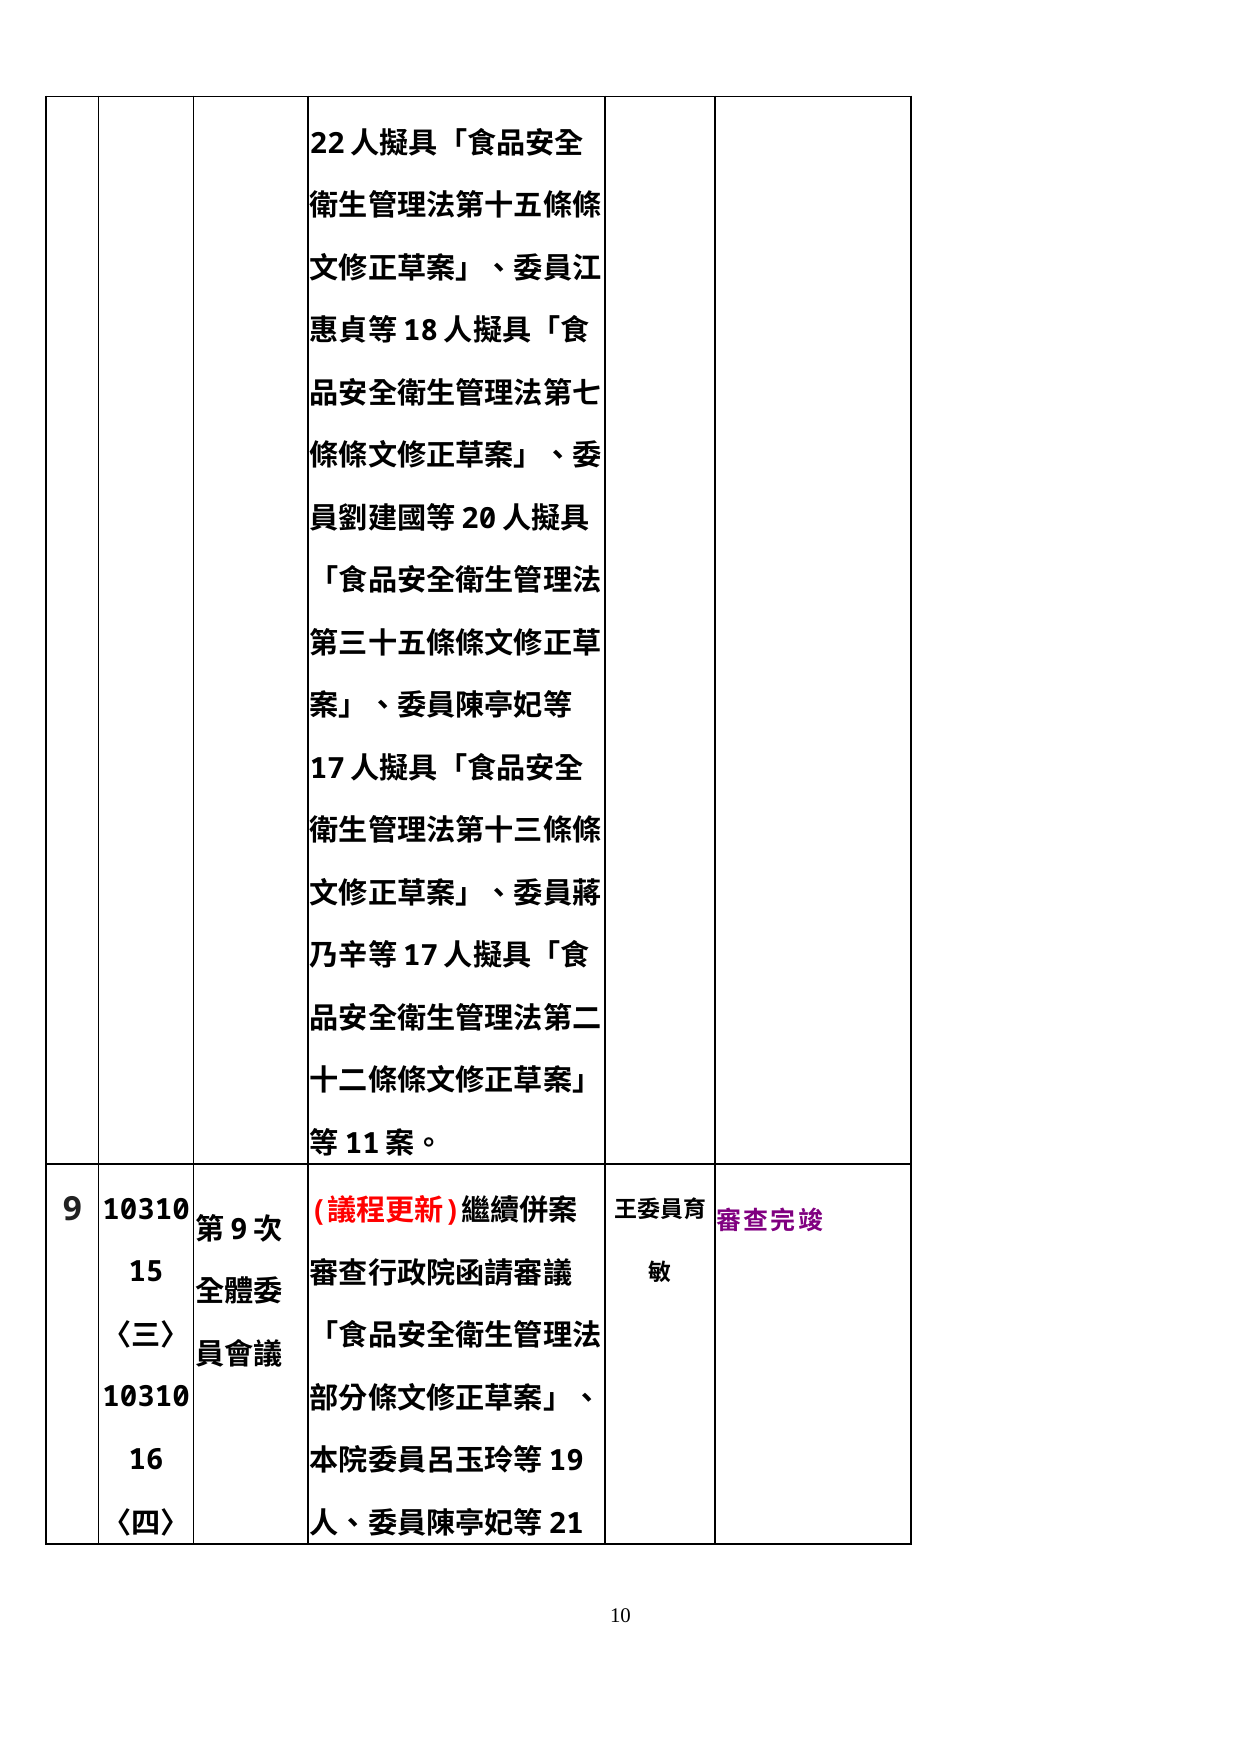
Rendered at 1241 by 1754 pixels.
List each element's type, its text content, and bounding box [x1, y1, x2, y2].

table_cell [47, 97, 98, 1163]
table_cell 22人擬具「食品安全衛生管理法第十五條條文修正草案」、委員江惠貞等18人擬具「食品安全衛生管理法第七條條文修正草案」、委員劉建國等20人擬具「食品安全衛生管理法第三十五條條文修正草案」、委員陳亭妃等17人擬具「食品安全衛生管理法第十三條條文修正草案」、委員蔣乃辛等17人擬具「食品安全衛生管理法第二十二條條文修正草案」等11案。 [309, 97, 604, 1163]
table_cell [716, 97, 910, 1163]
table_cell 第9次全體委員會議 [194, 1165, 307, 1543]
table_cell [99, 97, 193, 1163]
table_cell 1031015 〈三〉 1031016〈四〉 [99, 1165, 193, 1543]
table_cell [194, 97, 307, 1163]
table_cell (議程更新)繼續併案審查行政院函請審議「食品安全衛生管理法部分條文修正草案」、本院委員呂玉玲等19人、委員陳亭妃等21 [309, 1165, 604, 1543]
table_cell [606, 97, 714, 1163]
table_cell 9 [47, 1165, 98, 1543]
table_cell 王委員育敏 [606, 1165, 714, 1543]
table_cell 審查完竣 [716, 1165, 910, 1543]
